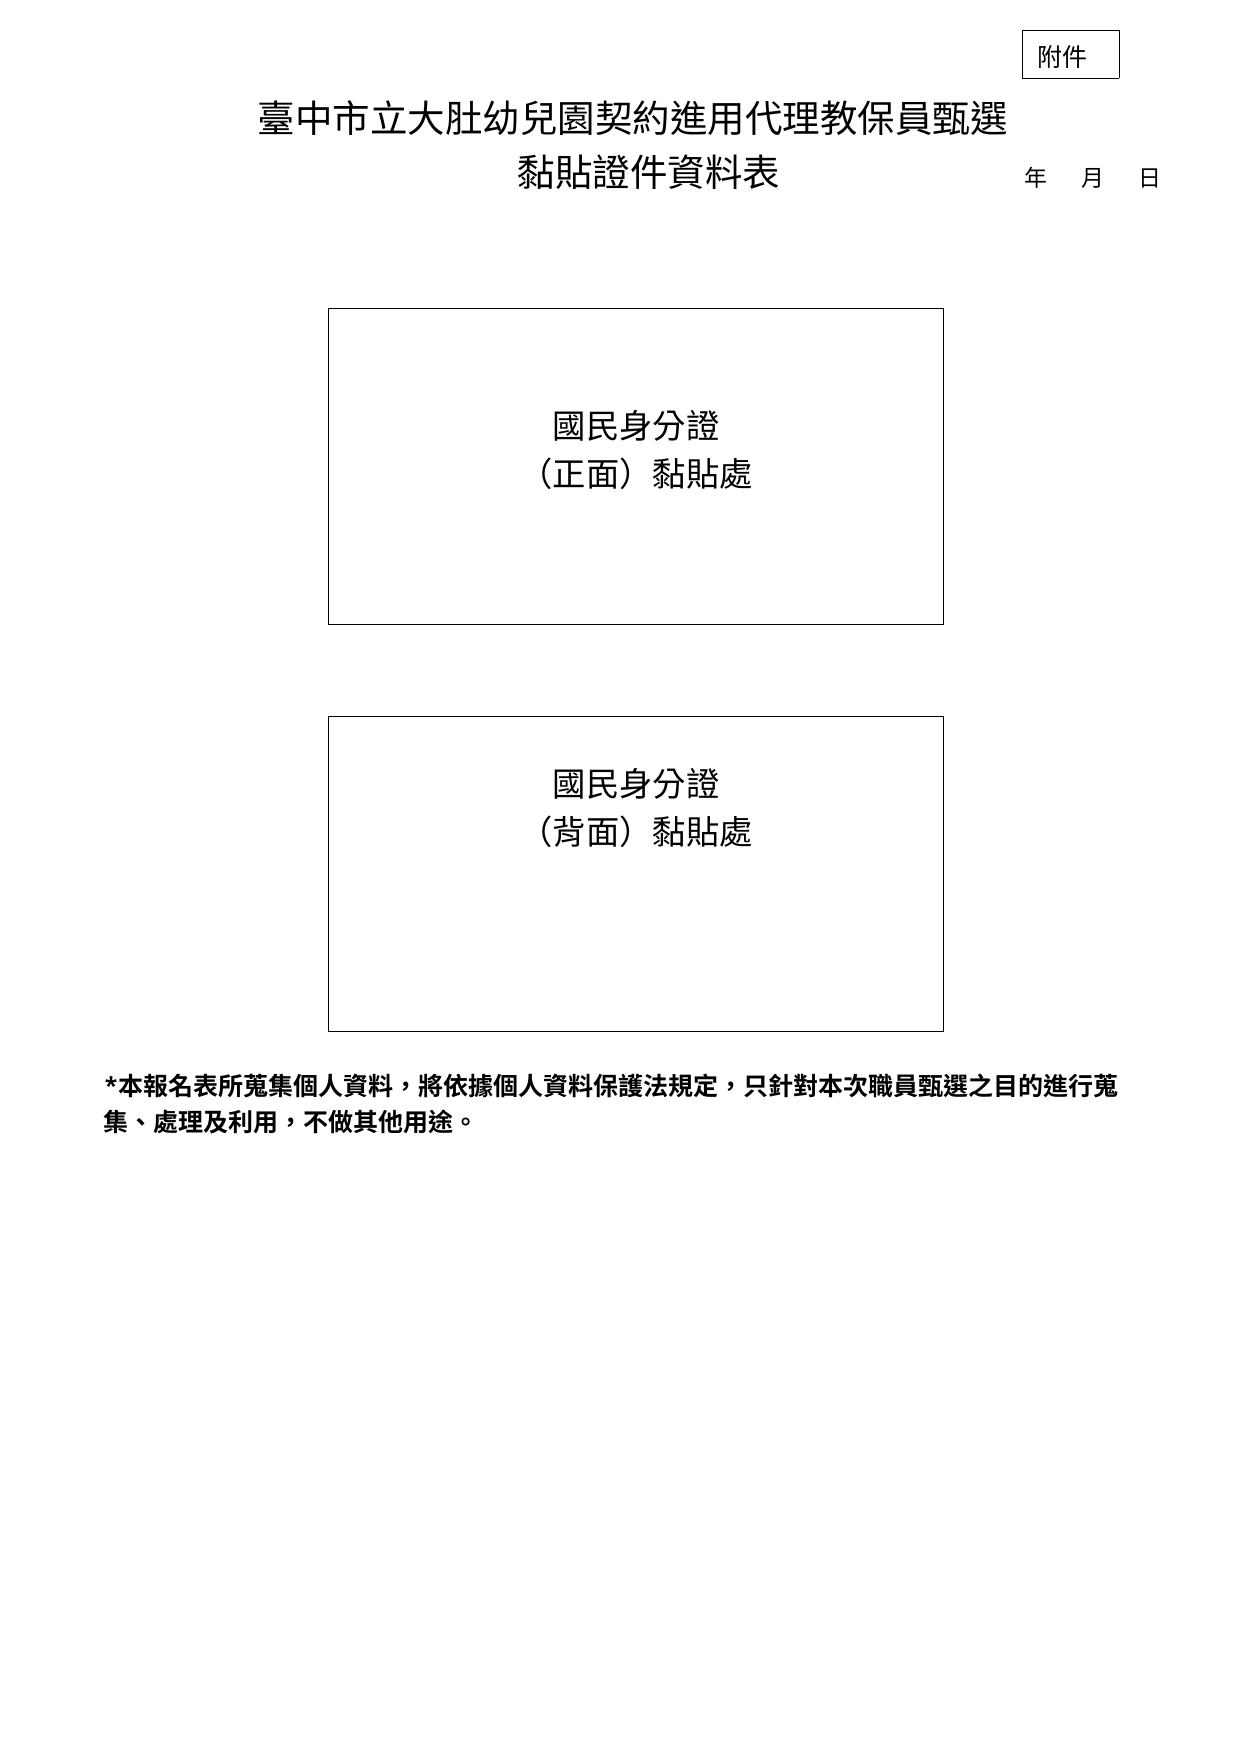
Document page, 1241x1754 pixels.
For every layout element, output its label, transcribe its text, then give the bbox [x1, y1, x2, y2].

table_cell [328, 625, 944, 716]
table_header 國民身分證 （正面）黏貼處 [329, 309, 943, 624]
text 附件2 [1037, 37, 1104, 71]
text 黏貼證件資料表 年 月 日 [103, 143, 1161, 197]
text [1023, 31, 1119, 78]
text *本報名表所蒐集個人資料，將依據個人資料保護法規定，只針對本次職員甄選之目的進行蒐集、處理及利用，不做其他用途。 [103, 1066, 1137, 1139]
table_cell 國民身分證 （背面）黏貼處 [329, 717, 943, 1031]
text 臺中市立大肚幼兒園契約進用代理教保員甄選 [103, 89, 1161, 143]
